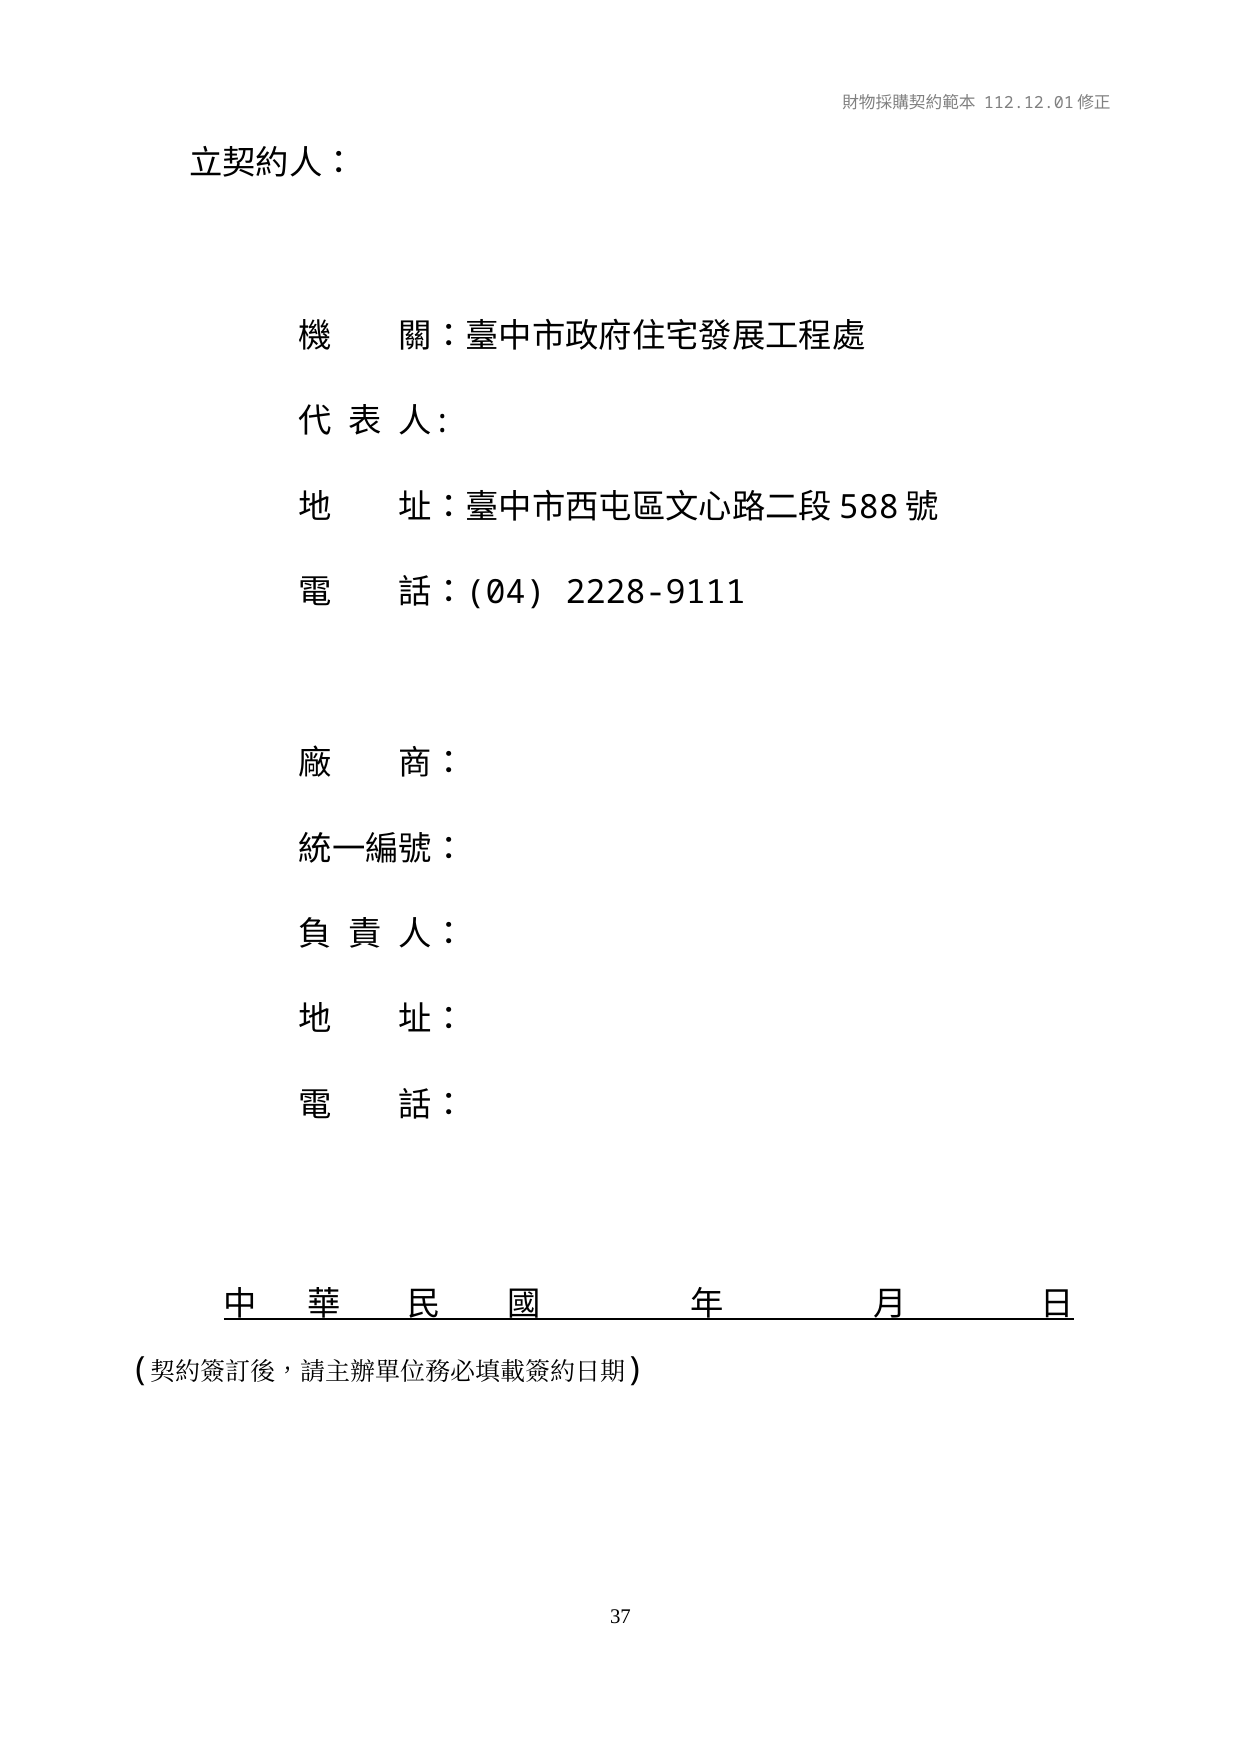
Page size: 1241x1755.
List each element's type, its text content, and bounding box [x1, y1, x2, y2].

text 中 華 民 國 年 月 日 [224, 1277, 1110, 1325]
text 負 責 人： [224, 887, 1110, 960]
text 機 關：臺中市政府住宅發展工程處 [224, 289, 1110, 362]
text 地 址： [224, 972, 1110, 1045]
text 統一編號： [224, 802, 1110, 874]
text 廠 商： [224, 716, 1110, 789]
text 電 話： [224, 1058, 1110, 1131]
text (契約簽訂後，請主辦單位務必填載簽約日期) [130, 1344, 1110, 1390]
text 電 話：(04) 2228-9111 [224, 545, 1110, 618]
text 立契約人： [130, 136, 1110, 184]
text 地 址：臺中市西屯區文心路二段588號 [224, 460, 1110, 533]
text 代 表 人: [224, 374, 1110, 447]
